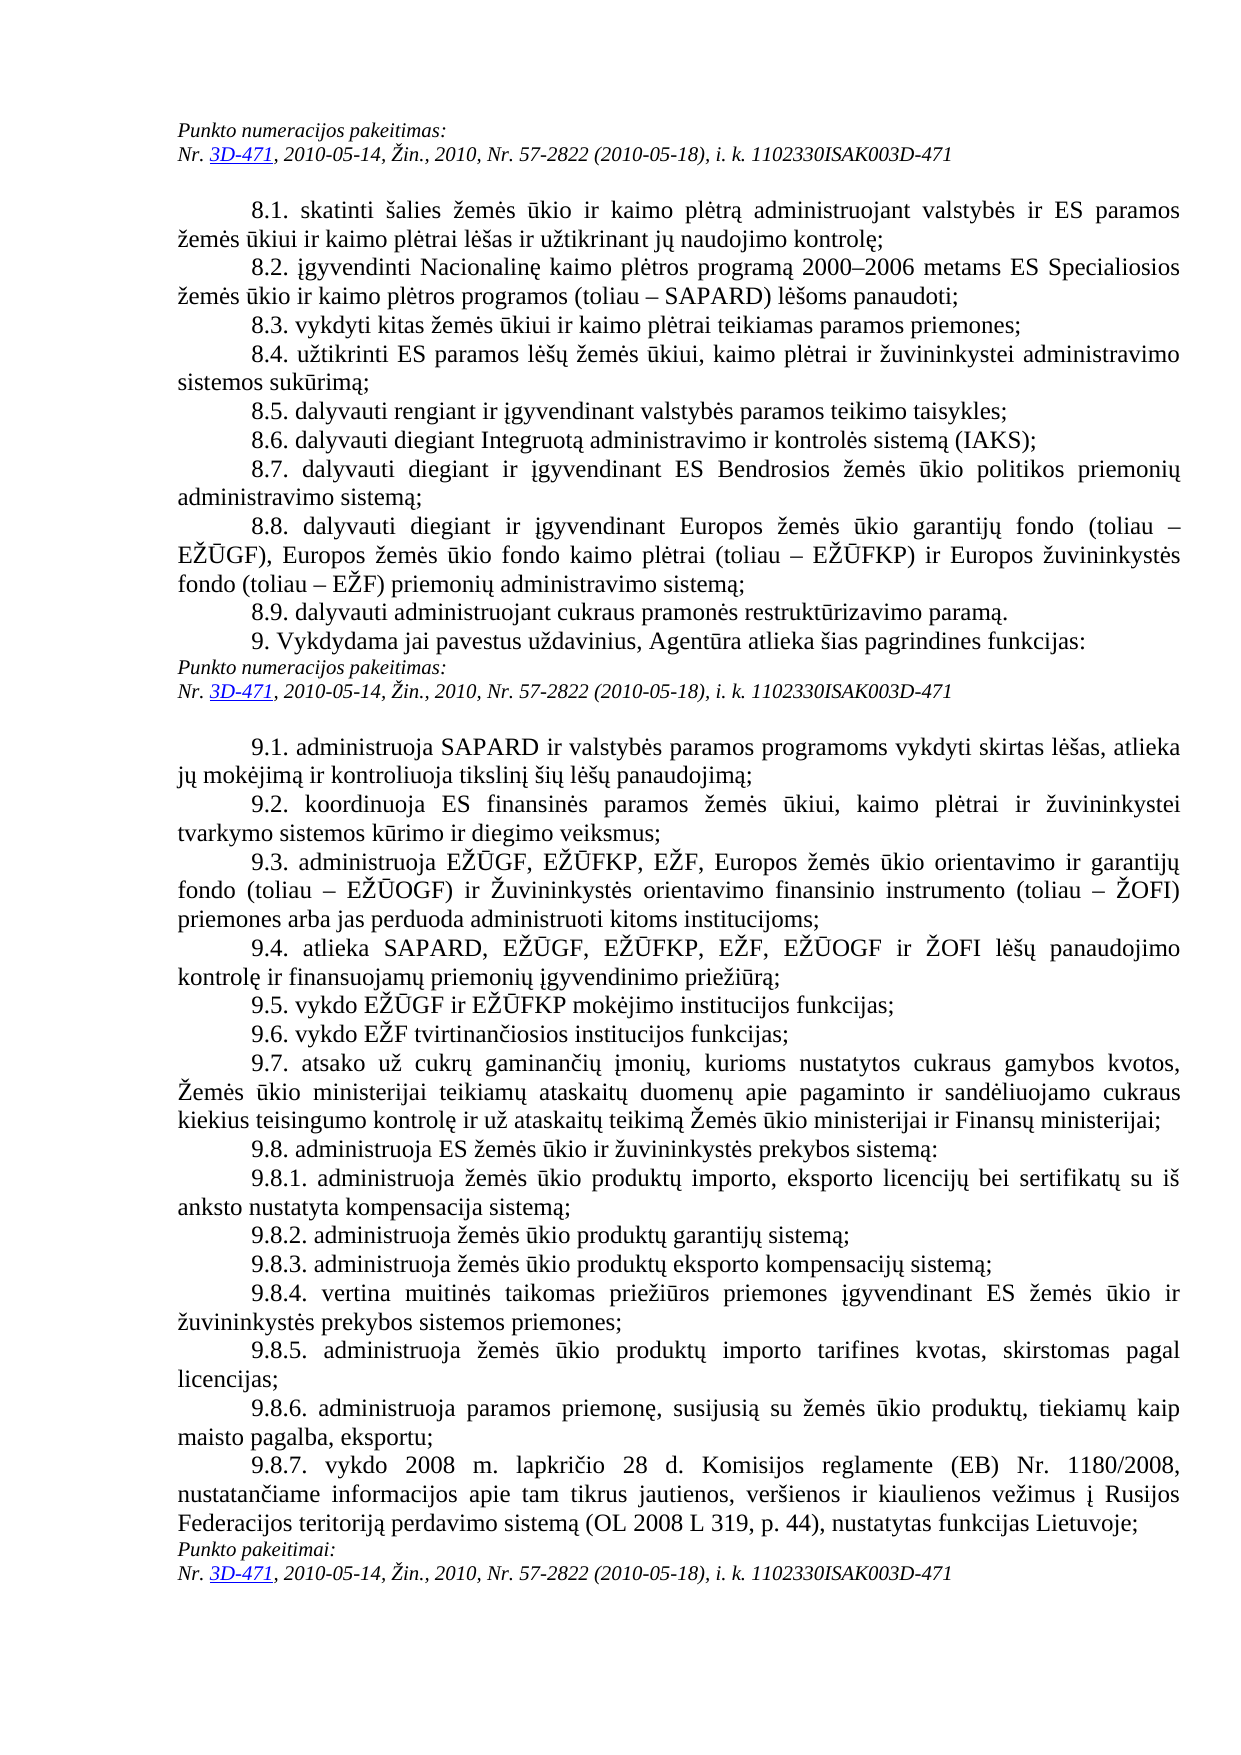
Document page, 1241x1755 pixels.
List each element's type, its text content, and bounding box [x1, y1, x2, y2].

text 8.9. dalyvauti administruojant cukraus pramonės restruktūrizavimo paramą. [177, 597, 1181, 626]
text 9.4. atlieka SAPARD, EŽŪGF, EŽŪFKP, EŽF, EŽŪOGF ir ŽOFI lėšų panaudojimo kontrolę ir finansuojamų priemonių įgyvendinimo priežiūrą; [177, 933, 1181, 991]
text Nr. 3D-471, 2010-05-14, Žin., 2010, Nr. 57-2822 (2010-05-18), i. k. 1102330ISAK003D-471 [177, 679, 1181, 703]
text Nr. 3D-471, 2010-05-14, Žin., 2010, Nr. 57-2822 (2010-05-18), i. k. 1102330ISAK003D-471 [177, 142, 1181, 166]
text 8.4. užtikrinti ES paramos lėšų žemės ūkiui, kaimo plėtrai ir žuvininkystei administravimo sistemos sukūrimą; [177, 339, 1181, 396]
text 8.7. dalyvauti diegiant ir įgyvendinant ES Bendrosios žemės ūkio politikos priemonių administravimo sistemą; [177, 454, 1181, 511]
text 9.8.4. vertina muitinės taikomas priežiūros priemones įgyvendinant ES žemės ūkio ir žuvininkystės prekybos sistemos priemones; [177, 1278, 1181, 1336]
text Punkto pakeitimai: [177, 1537, 1181, 1561]
text 9.2. koordinuoja ES finansinės paramos žemės ūkiui, kaimo plėtrai ir žuvininkystei tvarkymo sistemos kūrimo ir diegimo veiksmus; [177, 789, 1181, 847]
text Punkto numeracijos pakeitimas: [177, 655, 1181, 679]
text 9.3. administruoja EŽŪGF, EŽŪFKP, EŽF, Europos žemės ūkio orientavimo ir garantijų fondo (toliau – EŽŪOGF) ir Žuvininkystės orientavimo finansinio instrumento (toliau – ŽOFI) priemones arba jas perduoda administruoti kitoms institucijoms; [177, 847, 1181, 933]
text 8.1. skatinti šalies žemės ūkio ir kaimo plėtrą administruojant valstybės ir ES paramos žemės ūkiui ir kaimo plėtrai lėšas ir užtikrinant jų naudojimo kontrolę; [177, 195, 1181, 252]
text 9. Vykdydama jai pavestus uždavinius, Agentūra atlieka šias pagrindines funkcijas: [177, 626, 1181, 655]
text 9.8.3. administruoja žemės ūkio produktų eksporto kompensacijų sistemą; [177, 1249, 1181, 1278]
text 8.5. dalyvauti rengiant ir įgyvendinant valstybės paramos teikimo taisykles; [177, 396, 1181, 425]
text 8.6. dalyvauti diegiant Integruotą administravimo ir kontrolės sistemą (IAKS); [177, 425, 1181, 454]
text 9.8.1. administruoja žemės ūkio produktų importo, eksporto licencijų bei sertifikatų su iš anksto nustatyta kompensacija sistemą; [177, 1163, 1181, 1221]
text 8.8. dalyvauti diegiant ir įgyvendinant Europos žemės ūkio garantijų fondo (toliau – EŽŪGF), Europos žemės ūkio fondo kaimo plėtrai (toliau – EŽŪFKP) ir Europos žuvininkystės fondo (toliau – EŽF) priemonių administravimo sistemą; [177, 511, 1181, 597]
text 9.8.6. administruoja paramos priemonę, susijusią su žemės ūkio produktų, tiekiamų kaip maisto pagalba, eksportu; [177, 1393, 1181, 1451]
text 9.6. vykdo EŽF tvirtinančiosios institucijos funkcijas; [177, 1019, 1181, 1048]
text 9.5. vykdo EŽŪGF ir EŽŪFKP mokėjimo institucijos funkcijas; [177, 991, 1181, 1019]
text 9.8.7. vykdo 2008 m. lapkričio 28 d. Komisijos reglamente (EB) Nr. 1180/2008, nustatančiame informacijos apie tam tikrus jautienos, veršienos ir kiaulienos vežimus į Rusijos Federacijos teritoriją perdavimo sistemą (OL 2008 L 319, p. 44), nustatytas funkcijas Lietuvoje; [177, 1451, 1181, 1537]
text 9.8.2. administruoja žemės ūkio produktų garantijų sistemą; [177, 1221, 1181, 1249]
text 8.2. įgyvendinti Nacionalinę kaimo plėtros programą 2000–2006 metams ES Specialiosios žemės ūkio ir kaimo plėtros programos (toliau – SAPARD) lėšoms panaudoti; [177, 252, 1181, 310]
text 9.7. atsako už cukrų gaminančių įmonių, kurioms nustatytos cukraus gamybos kvotos, Žemės ūkio ministerijai teikiamų ataskaitų duomenų apie pagaminto ir sandėliuojamo cukraus kiekius teisingumo kontrolę ir už ataskaitų teikimą Žemės ūkio ministerijai ir Finansų ministerijai; [177, 1048, 1181, 1134]
text Punkto numeracijos pakeitimas: [177, 118, 1181, 142]
text 9.8. administruoja ES žemės ūkio ir žuvininkystės prekybos sistemą: [177, 1134, 1181, 1163]
text 8.3. vykdyti kitas žemės ūkiui ir kaimo plėtrai teikiamas paramos priemones; [177, 310, 1181, 339]
text 9.1. administruoja SAPARD ir valstybės paramos programoms vykdyti skirtas lėšas, atlieka jų mokėjimą ir kontroliuoja tikslinį šių lėšų panaudojimą; [177, 732, 1181, 789]
text Nr. 3D-471, 2010-05-14, Žin., 2010, Nr. 57-2822 (2010-05-18), i. k. 1102330ISAK003D-471 [177, 1561, 1181, 1585]
text 9.8.5. administruoja žemės ūkio produktų importo tarifines kvotas, skirstomas pagal licencijas; [177, 1336, 1181, 1393]
